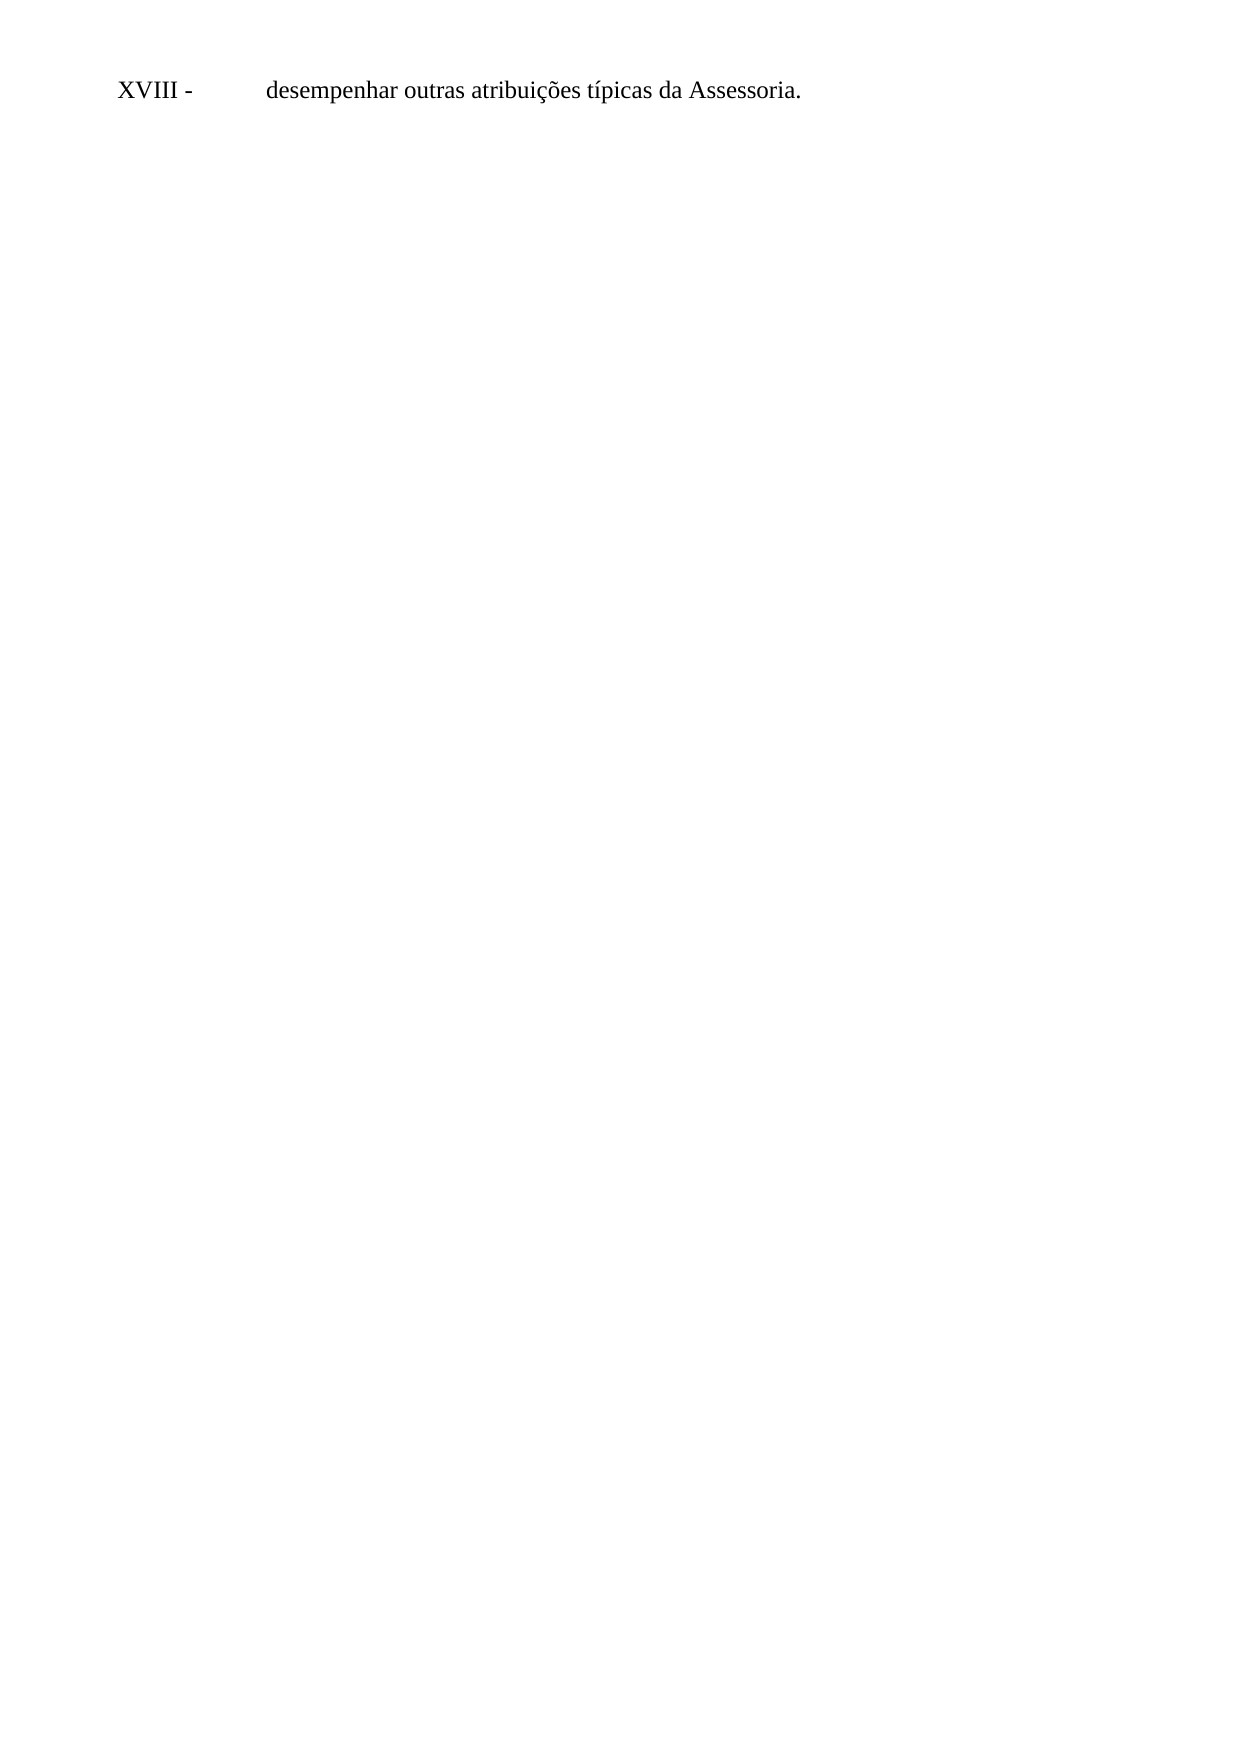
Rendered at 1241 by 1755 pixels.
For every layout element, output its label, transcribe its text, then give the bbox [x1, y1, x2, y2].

list desempenhar outras atribuições típicas da Assessoria. [117, 75, 1122, 104]
